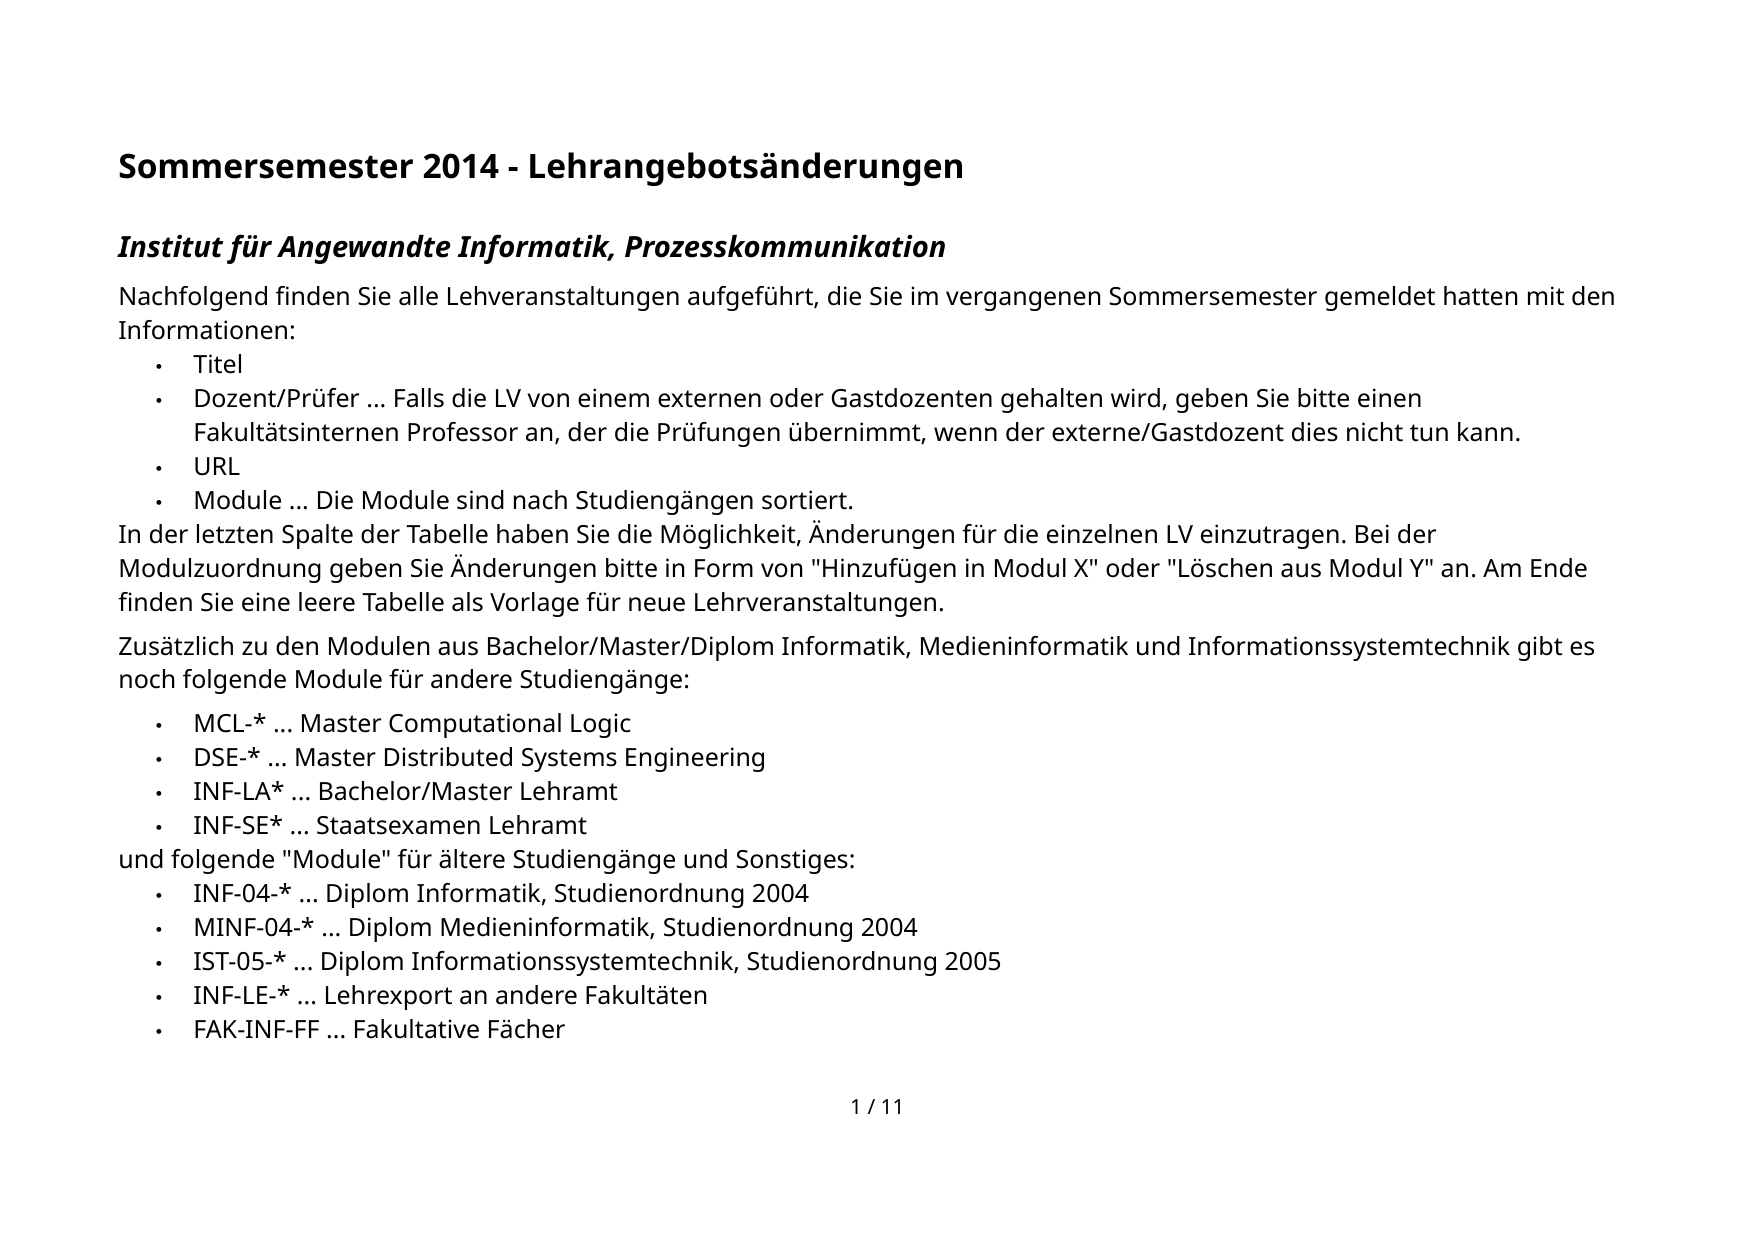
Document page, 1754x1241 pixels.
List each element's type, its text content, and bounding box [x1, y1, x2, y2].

subtitle Sommersemester 2014 - Lehrangebotsänderungen [118, 143, 1636, 189]
list INF-04-* ... Diplom Informatik, Studienordnung 2004 [156, 876, 1636, 909]
list Titel [156, 347, 1636, 381]
text Zusätzlich zu den Modulen aus Bachelor/Master/Diplom Informatik, Medieninformatik und Informationssystemtechnik gibt es noch folgende Module für andere Studiengänge: [118, 628, 1636, 696]
subtitle Institut für Angewandte Informatik, Prozesskommunikation [118, 226, 1636, 266]
list URL [156, 449, 1636, 483]
list DSE-* ... Master Distributed Systems Engineering [156, 739, 1636, 773]
text und folgende "Module" für ältere Studiengänge und Sonstiges: [118, 841, 1636, 876]
text Nachfolgend finden Sie alle Lehveranstaltungen aufgeführt, die Sie im vergangenen Sommersemester gemeldet hatten mit den Informationen: [118, 278, 1636, 347]
list Module ... Die Module sind nach Studiengängen sortiert. [156, 483, 1636, 517]
list IST-05-* ... Diplom Informationssystemtechnik, Studienordnung 2005 [156, 944, 1636, 978]
list INF-LE-* ... Lehrexport an andere Fakultäten [156, 978, 1636, 1012]
list INF-SE* ... Staatsexamen Lehramt [156, 807, 1636, 841]
list INF-LA* ... Bachelor/Master Lehramt [156, 773, 1636, 807]
list Dozent/Prüfer ... Falls die LV von einem externen oder Gastdozenten gehalten wird, geben Sie bitte einen Fakultätsinternen Professor an, der die Prüfungen übernimmt, wenn der externe/Gastdozent dies nicht tun kann. [156, 381, 1636, 449]
list MINF-04-* ... Diplom Medieninformatik, Studienordnung 2004 [156, 909, 1636, 944]
list FAK-INF-FF ... Fakultative Fächer [156, 1012, 1636, 1046]
list MCL-* ... Master Computational Logic [156, 705, 1636, 739]
text In der letzten Spalte der Tabelle haben Sie die Möglichkeit, Änderungen für die einzelnen LV einzutragen. Bei der Modulzuordnung geben Sie Änderungen bitte in Form von "Hinzufügen in Modul X" oder "Löschen aus Modul Y" an. Am Ende finden Sie eine leere Tabelle als Vorlage für neue Lehrveranstaltungen. [118, 517, 1636, 619]
